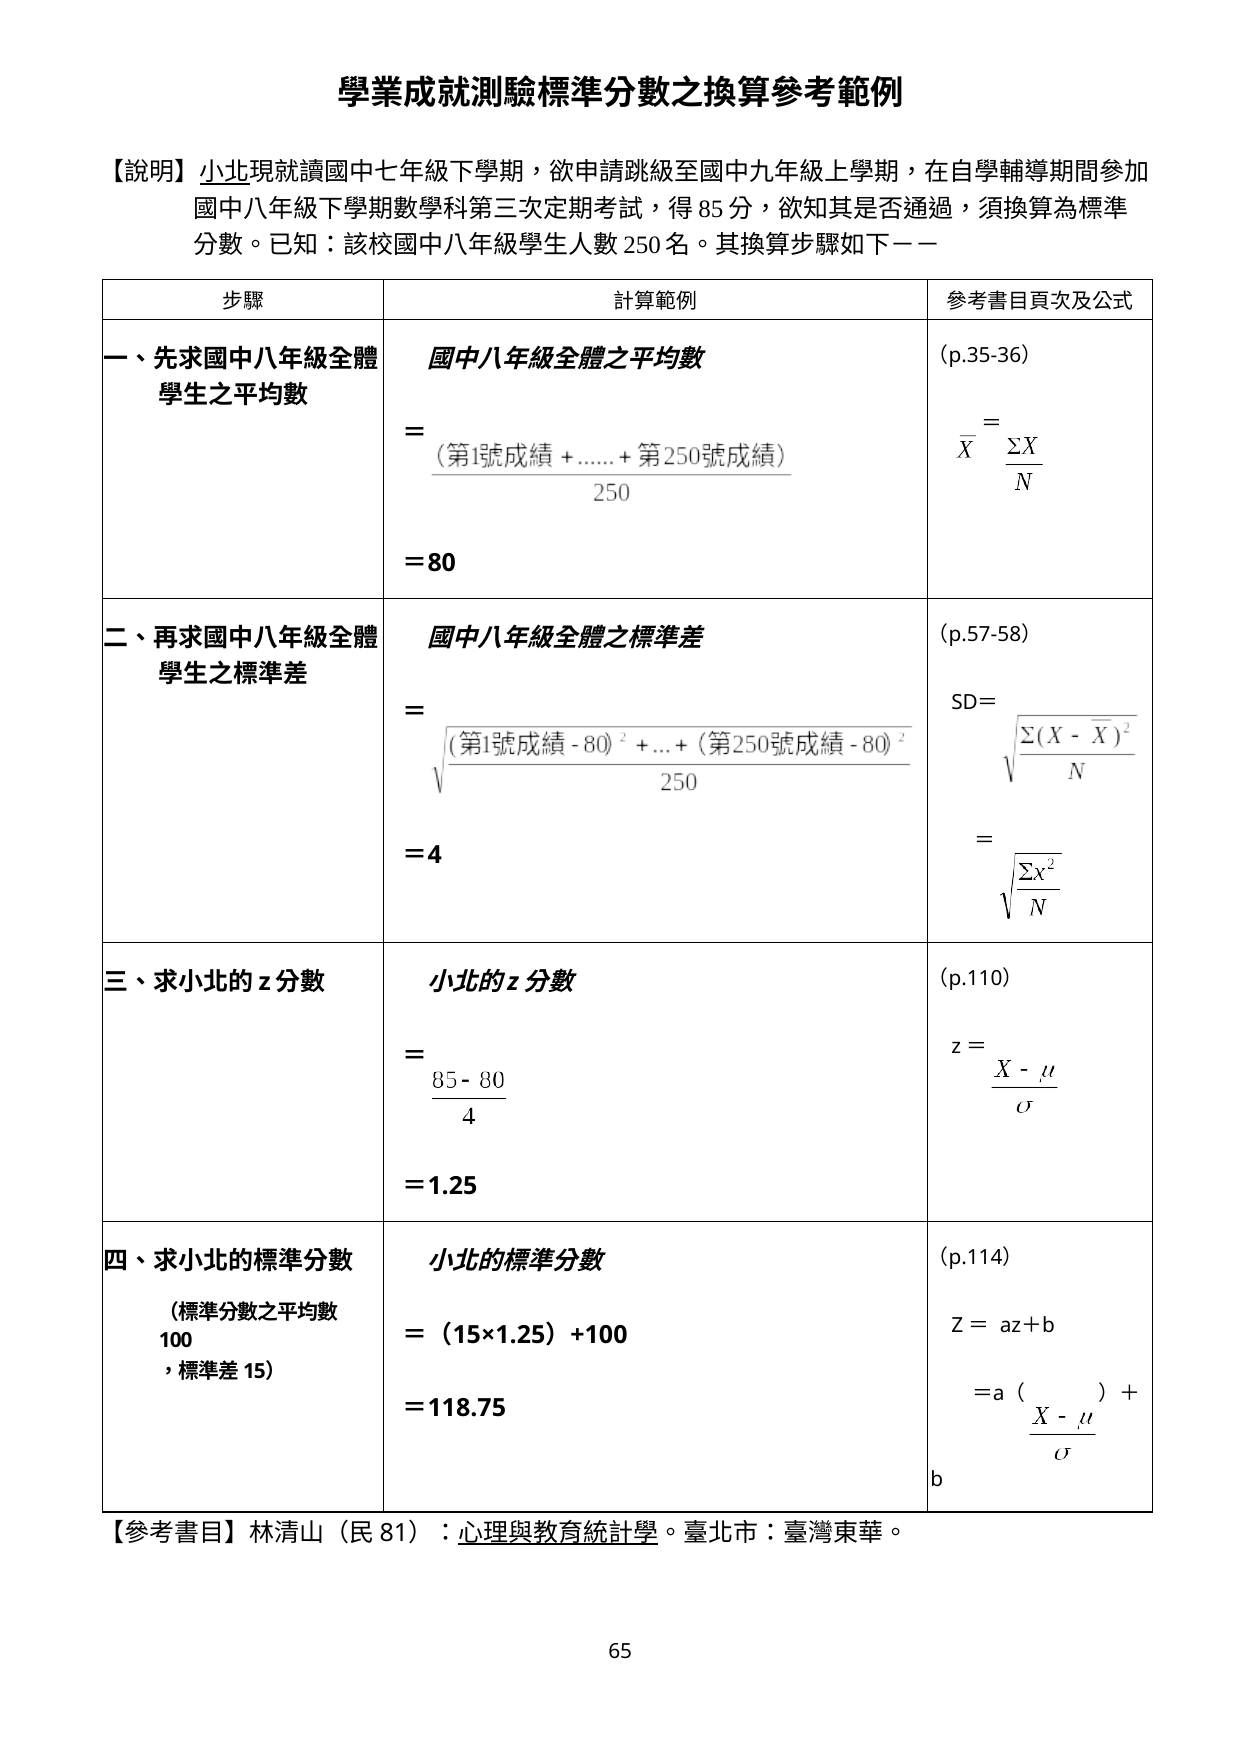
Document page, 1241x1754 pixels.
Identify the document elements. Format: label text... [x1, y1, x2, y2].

table_cell 國中八年級全體之平均數 ＝ ＝80 [384, 320, 927, 598]
table_cell （p.114） Z ＝ az＋b ＝a（）＋b [928, 1222, 1152, 1511]
table_header 計算範例 [384, 280, 927, 319]
table_cell 小北的標準分數 ＝（15×1.25）+100 ＝118.75 [384, 1222, 927, 1511]
table_cell （p.110） z ＝ [928, 943, 1152, 1221]
table_cell 四、求小北的標準分數 （標準分數之平均數100 ，標準差15） [103, 1222, 383, 1511]
table_cell 二、再求國中八年級全體學生之標準差 [103, 599, 383, 942]
table_cell 小北的z分數 ＝ ＝1.25 [384, 943, 927, 1221]
text 【說明】小北現就讀國中七年級下學期，欲申請跳級至國中九年級上學期，在自學輔導期間參加國中八年級下學期數學科第三次定期考試，得85分，欲知其是否通過，須換算為標準分數。已知：該校國中八年級學生人數250名。其換算步驟如下－－ [99, 152, 1149, 261]
table_header 參考書目頁次及公式 [928, 280, 1152, 319]
table_cell （p.57-58） SD＝ ＝ [928, 599, 1152, 942]
table_header 步驟 [103, 280, 383, 319]
text 【參考書目】林清山（民81）：心理與教育統計學。臺北市：臺灣東華。 [99, 1512, 1122, 1549]
table_cell 國中八年級全體之標準差 ＝ ＝4 [384, 599, 927, 942]
text 學業成就測驗標準分數之換算參考範例 [118, 66, 1122, 114]
table_cell （p.35-36） ＝ [928, 320, 1152, 598]
table_cell 三、求小北的z分數 [103, 943, 383, 1221]
table_cell 一、先求國中八年級全體學生之平均數 [103, 320, 383, 598]
